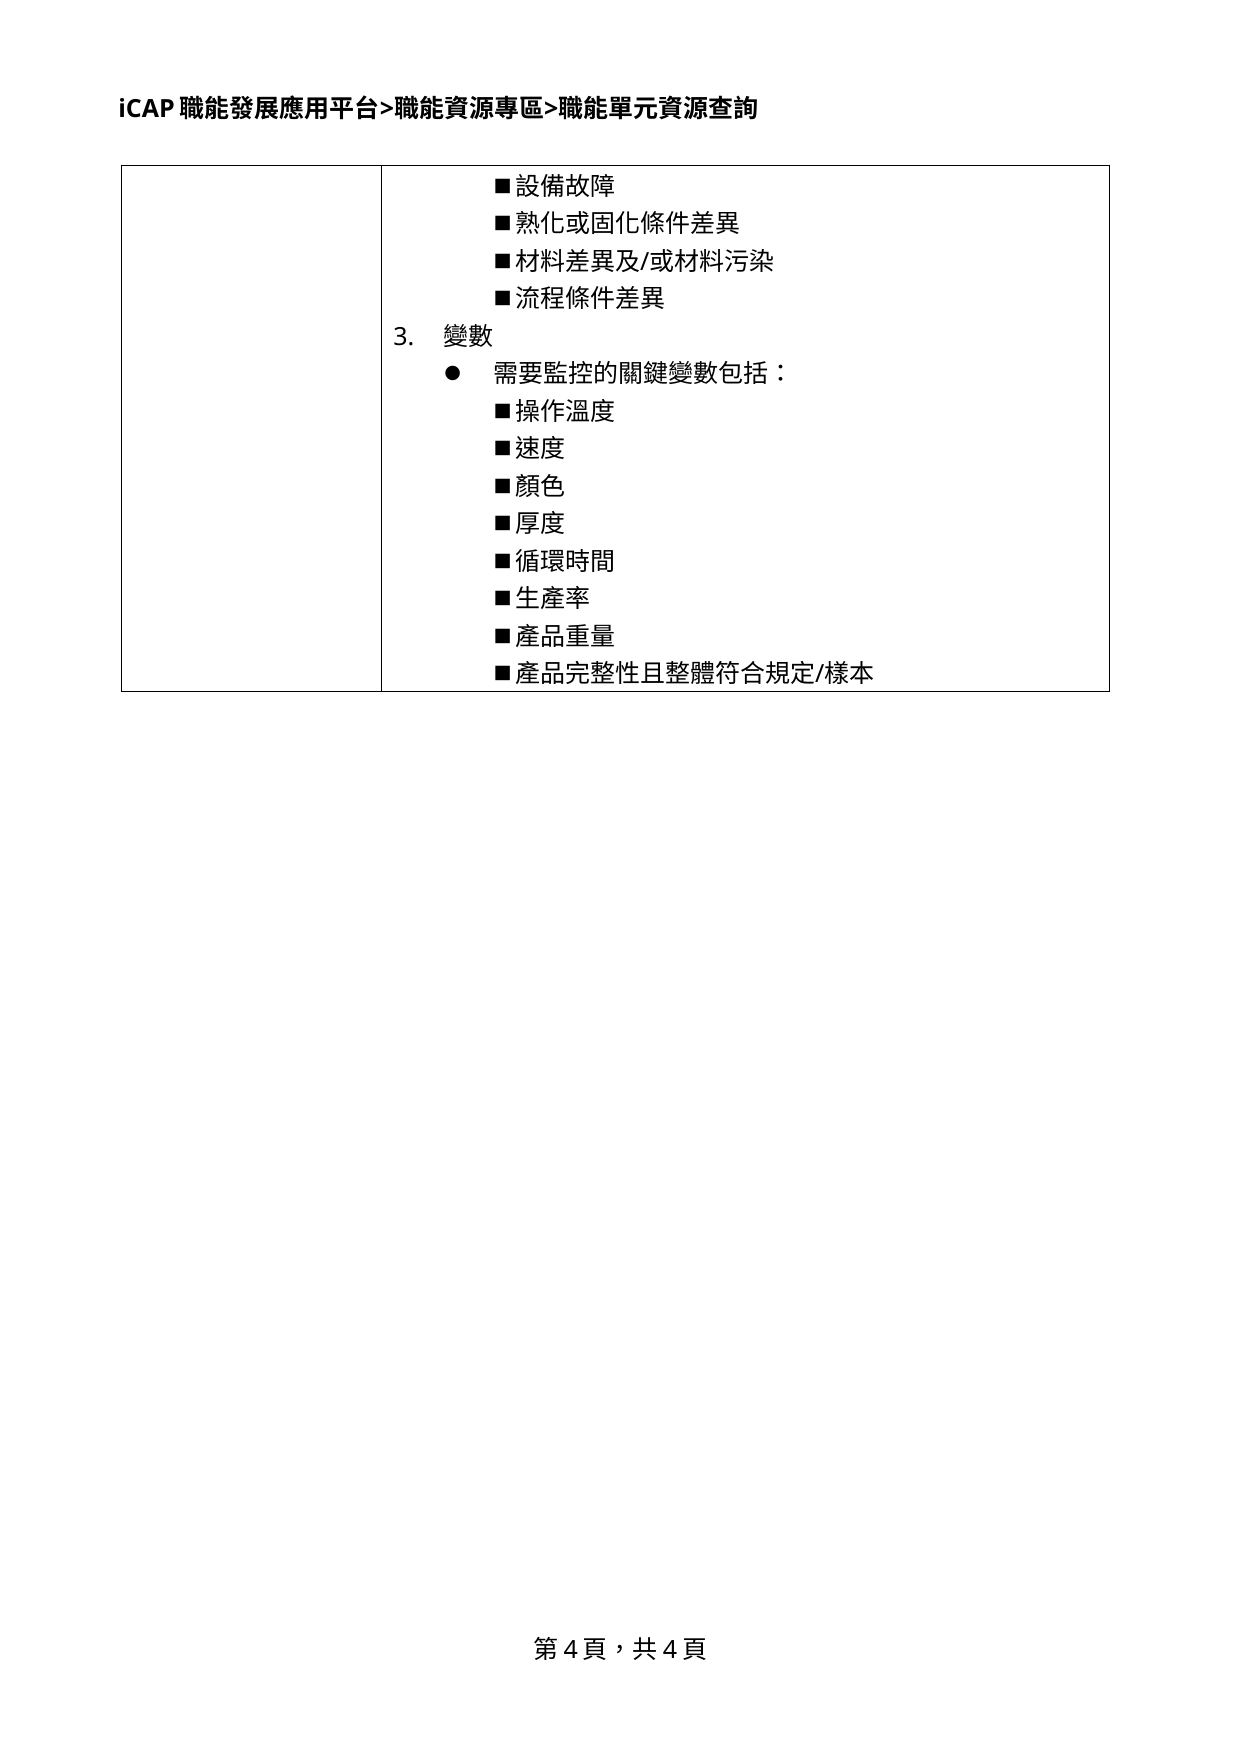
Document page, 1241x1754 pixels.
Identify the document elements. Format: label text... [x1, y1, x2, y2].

table_cell 工具和設備 本職能包括使用以下設備及工具： 複合板製作機器 複合板製作機器的組件，例如靠模滾筒及碾壓滾筒、繞線模 附加設備（例如熟化或固化設備） 控制器，例如可程式控制控制器（若已安裝） 材料載入設備 手工具，例如刀子、切割機 相關個人保護設備 常見的危險包括： 外溢 灰塵/蒸氣 滑倒及墜落 移動設備 危險物質 人工操作的危險 移動機器的危險 溫度 問題 常見的流程和產品問題可能包括： 繞線模與滾筒上的龜裂、凹痕或瑕疵 材料、顏色、一致性或混合的差異 設備故障 熟化或固化條件差異 材料差異及/或材料污染 流程條件差異 變數 需要監控的關鍵變數包括： 操作溫度 速度 顏色 厚度 循環時間 生產率 產品重量 產品完整性且整體符合規定/樣本 [382, 166, 1109, 691]
table_cell [122, 166, 381, 691]
